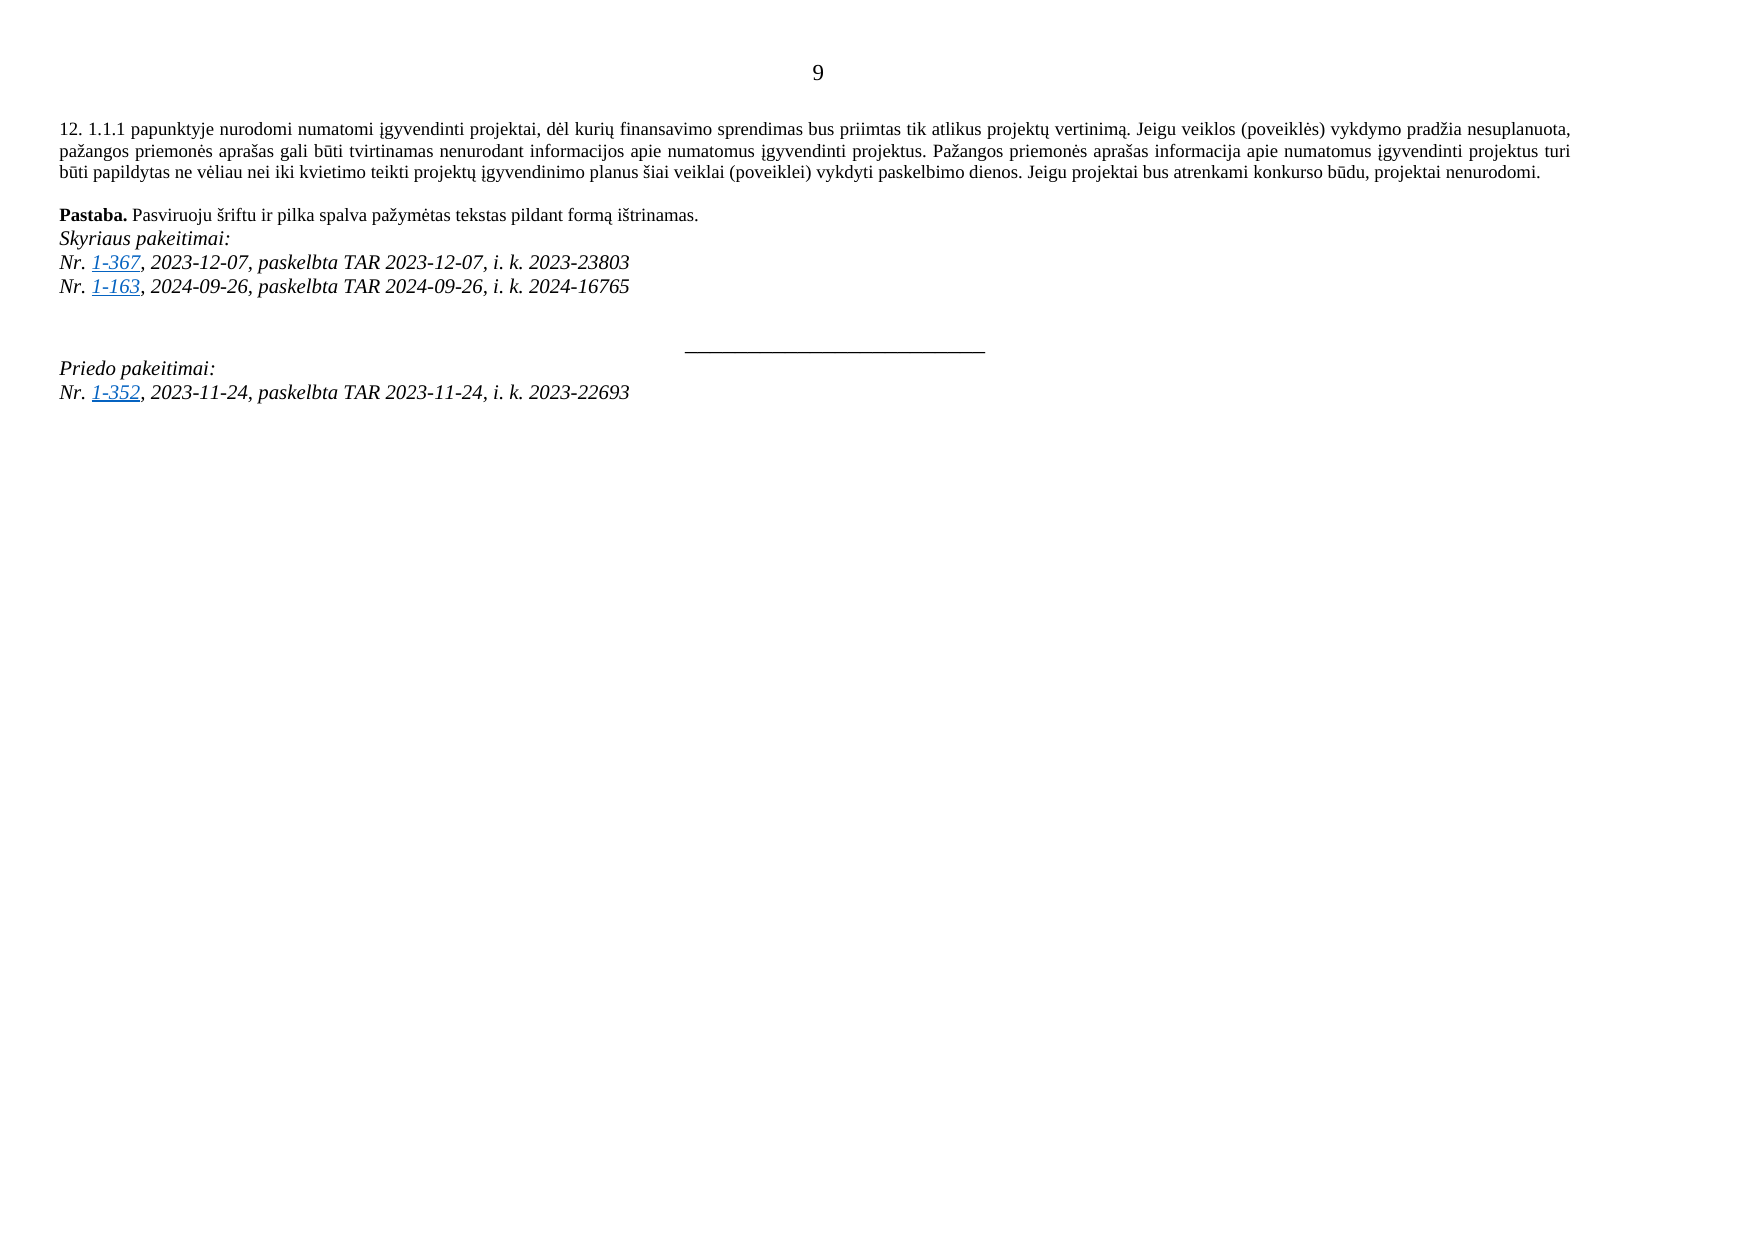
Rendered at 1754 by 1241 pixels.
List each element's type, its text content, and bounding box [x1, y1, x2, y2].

text Nr. 1-163, 2024-09-26, paskelbta TAR 2024-09-26, i. k. 2024-16765 [59, 274, 1577, 298]
text 12. 1.1.1 papunktyje nurodomi numatomi įgyvendinti projektai, dėl kurių finansavimo sprendimas bus priimtas tik atlikus projektų vertinimą. Jeigu veiklos (poveiklės) vykdymo pradžia nesuplanuota, pažangos priemonės aprašas gali būti tvirtinamas nenurodant informacijos apie numatomus įgyvendinti projektus. Pažangos priemonės aprašas informacija apie numatomus įgyvendinti projektus turi būti papildytas ne vėliau nei iki kvietimo teikti projektų įgyvendinimo planus šiai veiklai (poveiklei) vykdyti paskelbimo dienos. Jeigu projektai bus atrenkami konkurso būdu, projektai nenurodomi. [59, 118, 1573, 183]
text Priedo pakeitimai: [59, 356, 1577, 380]
text Pastaba. Pasviruoju šriftu ir pilka spalva pažymėtas tekstas pildant formą ištrinamas. [59, 204, 1573, 226]
text Nr. 1-352, 2023-11-24, paskelbta TAR 2023-11-24, i. k. 2023-22693 [59, 380, 1577, 404]
text ________________________ [97, 327, 1573, 356]
text Skyriaus pakeitimai: [59, 226, 1577, 250]
text Nr. 1-367, 2023-12-07, paskelbta TAR 2023-12-07, i. k. 2023-23803 [59, 250, 1577, 274]
